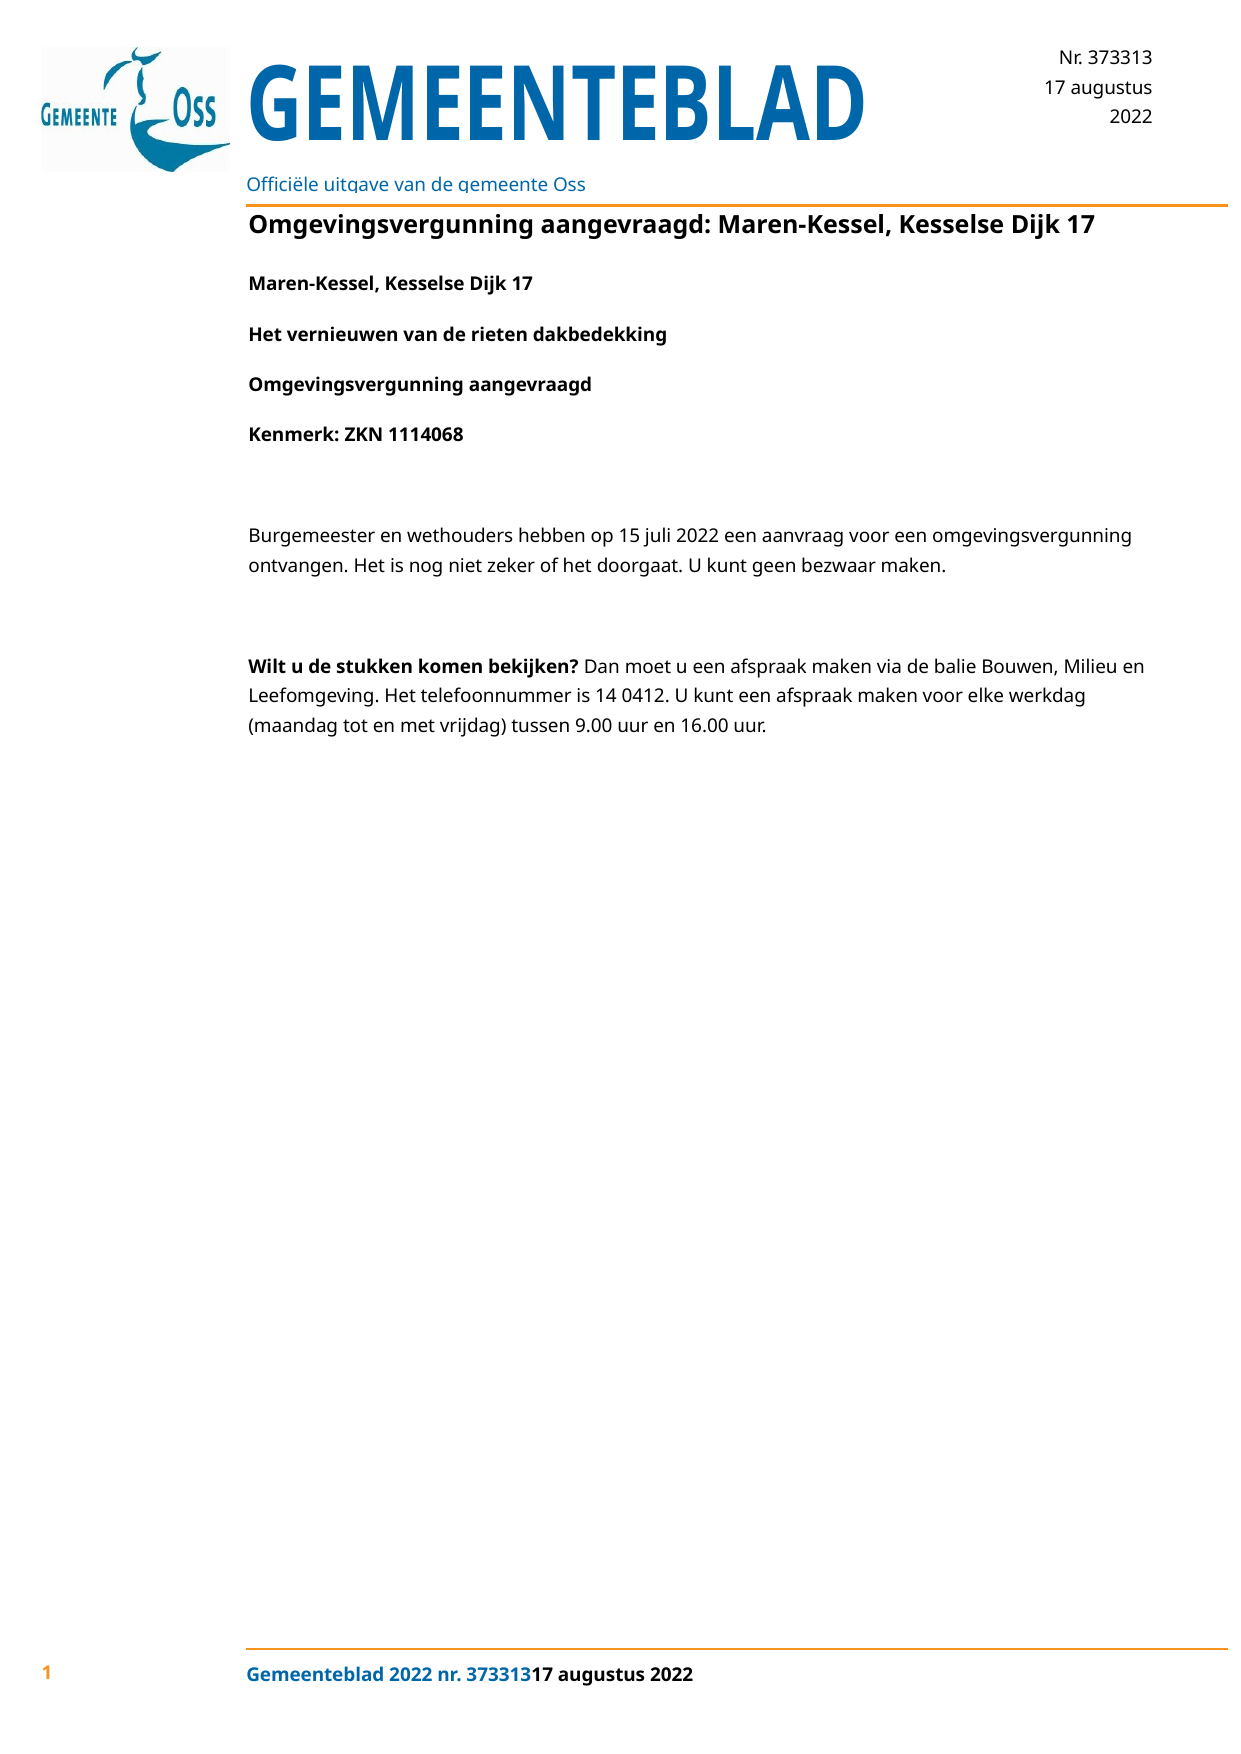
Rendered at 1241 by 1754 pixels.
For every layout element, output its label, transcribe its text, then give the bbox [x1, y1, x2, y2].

picture [41, 47, 231, 172]
text Het vernieuwen van de rieten dakbedekking [248, 321, 1152, 346]
text Omgevingsvergunning aangevraagd [248, 371, 1152, 397]
text Kenmerk: ZKN 1114068 [248, 422, 1152, 447]
text Wilt u de stukken komen bekijken? Dan moet u een afspraak maken via de balie Bouwen, Milieu en Leefomgeving. Het telefoonnummer is 14 0412. U kunt een afspraak maken voor elke werkdag (maandag tot en met vrijdag) tussen 9.00 uur en 16.00 uur. [248, 653, 1152, 738]
text Omgevingsvergunning aangevraagd: Maren-Kessel, Kesselse Dijk 17 [248, 207, 1152, 241]
text Burgemeester en wethouders hebben op 15 juli 2022 een aanvraag voor een omgevingsvergunning ontvangen. Het is nog niet zeker of het doorgaat. U kunt geen bezwaar maken. [248, 522, 1152, 578]
text Maren-Kessel, Kesselse Dijk 17 [248, 270, 1152, 296]
